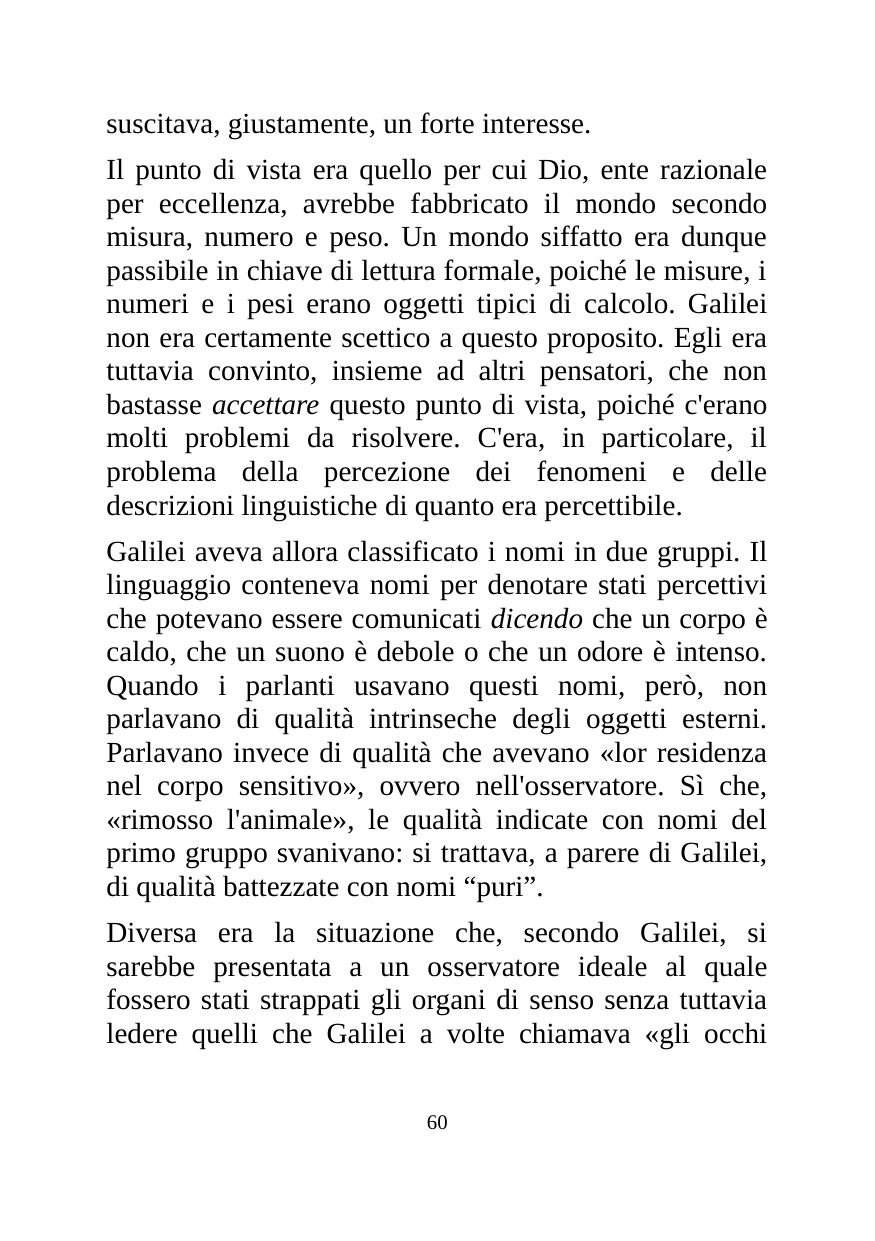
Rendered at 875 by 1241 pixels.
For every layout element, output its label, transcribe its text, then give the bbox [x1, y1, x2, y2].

text suscitava, giustamente, un forte interesse. [106, 106, 768, 140]
text Il punto di vista era quello per cui Dio, ente razionale per eccellenza, avrebbe fabbricato il mondo secondo misura, numero e peso. Un mondo siffatto era dunque passibile in chiave di lettura formale, poiché le misure, i numeri e i pesi erano oggetti tipici di calcolo. Galilei non era certamente scettico a questo proposito. Egli era tuttavia convinto, insieme ad altri pensatori, che non bastasse accettare questo punto di vista, poiché c'erano molti problemi da risolvere. C'era, in particolare, il problema della percezione dei fenomeni e delle descrizioni linguistiche di quanto era percettibile. [106, 152, 768, 521]
text Diversa era la situazione che, secondo Galilei, si sarebbe presentata a un osservatore ideale al quale fossero stati strappati gli organi di senso senza tuttavia ledere quelli che Galilei a volte chiamava «gli occhi [106, 915, 768, 1049]
text Galilei aveva allora classificato i nomi in due gruppi. Il linguaggio conteneva nomi per denotare stati percettivi che potevano essere comunicati dicendo che un corpo è caldo, che un suono è debole o che un odore è intenso. Quando i parlanti usavano questi nomi, però, non parlavano di qualità intrinseche degli oggetti esterni. Parlavano invece di qualità che avevano «lor residenza nel corpo sensitivo», ovvero nell'osservatore. Sì che, «rimosso l'animale», le qualità indicate con nomi del primo gruppo svanivano: si trattava, a parere di Galilei, di qualità battezzate con nomi “puri”. [106, 534, 768, 903]
